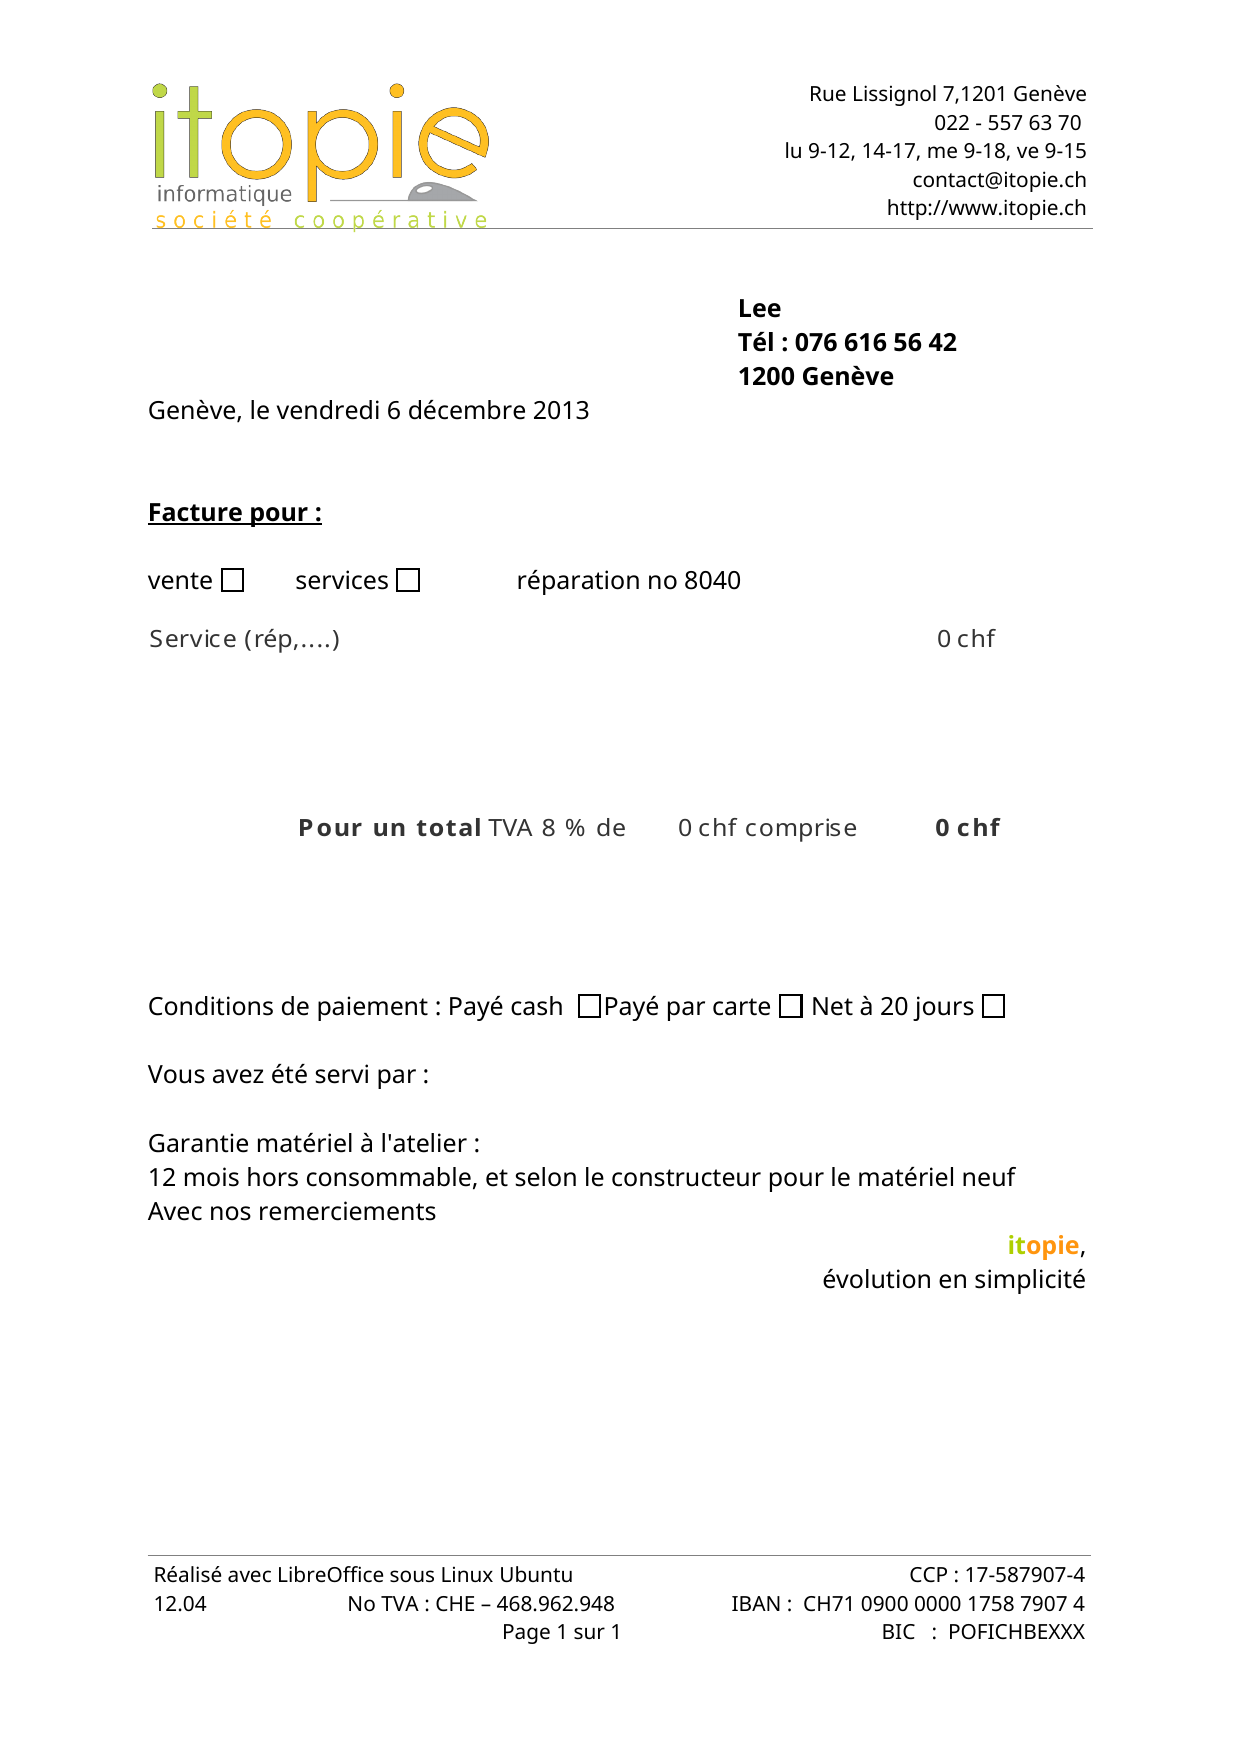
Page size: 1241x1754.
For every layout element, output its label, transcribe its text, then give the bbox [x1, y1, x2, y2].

text itopie, [148, 1227, 1093, 1262]
text Lee [148, 290, 1093, 324]
text Facture pour : [148, 495, 1093, 529]
picture [138, 72, 500, 244]
text Genève, le vendredi 6 décembre 2013 [148, 392, 1093, 427]
text Vous avez été servi par : [148, 1057, 1093, 1091]
text Tél : 076 616 56 42 [148, 324, 1093, 358]
text Garantie matériel à l'atelier : [148, 1125, 1093, 1159]
text 12 mois hors consommable, et selon le constructeur pour le matériel neuf [148, 1159, 1093, 1193]
text vente services réparation no 8040 [148, 563, 1093, 597]
text Avec nos remerciements [148, 1193, 1093, 1227]
text Conditions de paiement : Payé cash Payé par carte Net à 20 jours [148, 989, 1093, 1023]
text 1200 Genève [148, 358, 1093, 392]
text évolution en simplicité [148, 1262, 1093, 1296]
